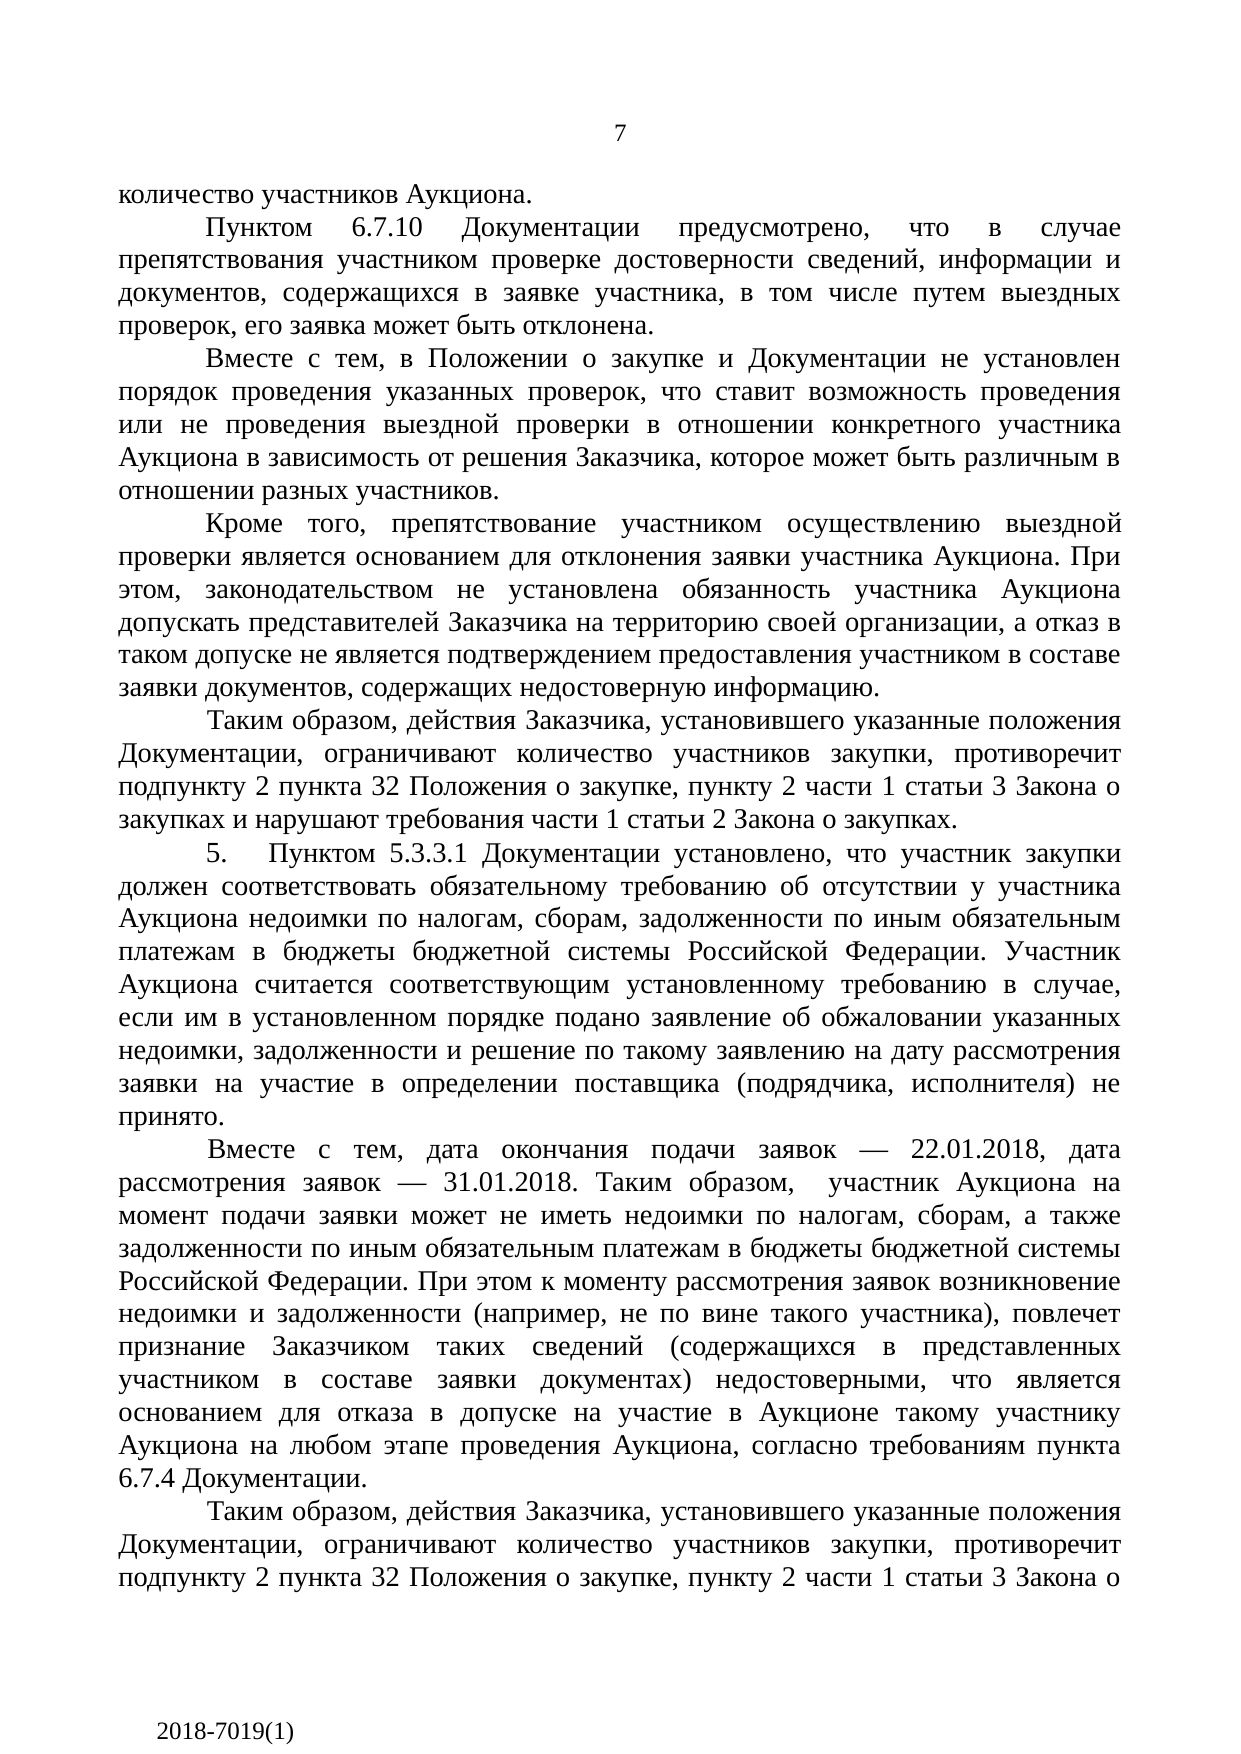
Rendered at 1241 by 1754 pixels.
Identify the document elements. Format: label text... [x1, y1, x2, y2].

text Таким образом, действия Заказчика, установившего указанные положения Документации, ограничивают количество участников закупки, противоречит подпункту 2 пункта 32 Положения о закупке, пункту 2 части 1 статьи 3 Закона о закупках и нарушают требования части 1 статьи 2 Закона о закупках. [118, 703, 1122, 835]
text Вместе с тем, дата окончания подачи заявок — 22.01.2018, дата рассмотрения заявок — 31.01.2018. Таким образом, участник Аукциона на момент подачи заявки может не иметь недоимки по налогам, сборам, а также задолженности по иным обязательным платежам в бюджеты бюджетной системы Российской Федерации. При этом к моменту рассмотрения заявок возникновение недоимки и задолженности (например, не по вине такого участника), повлечет признание Заказчиком таких сведений (содержащихся в представленных участником в составе заявки документах) недостоверными, что является основанием для отказа в допуске на участие в Аукционе такому участнику Аукциона на любом этапе проведения Аукциона, согласно требованиям пункта 6.7.4 Документации. [118, 1132, 1122, 1494]
text Пунктом 6.7.10 Документации предусмотрено, что в случае препятствования участником проверке достоверности сведений, информации и документов, содержащихся в заявке участника, в том числе путем выездных проверок, его заявка может быть отклонена. [118, 209, 1122, 341]
list Пунктом 5.3.3.1 Документации установлено, что участник закупки должен соответствовать обязательному требованию об отсутствии у участника Аукциона недоимки по налогам, сборам, задолженности по иным обязательным платежам в бюджеты бюджетной системы Российской Федерации. Участник Аукциона считается соответствующим установленному требованию в случае, если им в установленном порядке подано заявление об обжаловании указанных недоимки, задолженности и решение по такому заявлению на дату рассмотрения заявки на участие в определении поставщика (подрядчика, исполнителя) не принято. [118, 835, 1122, 1132]
text Кроме того, препятствование участником осуществлению выездной проверки является основанием для отклонения заявки участника Аукциона. При этом, законодательством не установлена обязанность участника Аукциона допускать представителей Заказчика на территорию своей организации, а отказ в таком допуске не является подтверждением предоставления участником в составе заявки документов, содержащих недостоверную информацию. [118, 506, 1122, 703]
text количество участников Аукциона. [118, 176, 1122, 209]
text Таким образом, действия Заказчика, установившего указанные положения Документации, ограничивают количество участников закупки, противоречит подпункту 2 пункта 32 Положения о закупке, пункту 2 части 1 статьи 3 Закона о [118, 1494, 1122, 1592]
text Вместе с тем, в Положении о закупке и Документации не установлен порядок проведения указанных проверок, что ставит возможность проведения или не проведения выездной проверки в отношении конкретного участника Аукциона в зависимость от решения Заказчика, которое может быть различным в отношении разных участников. [118, 341, 1122, 506]
